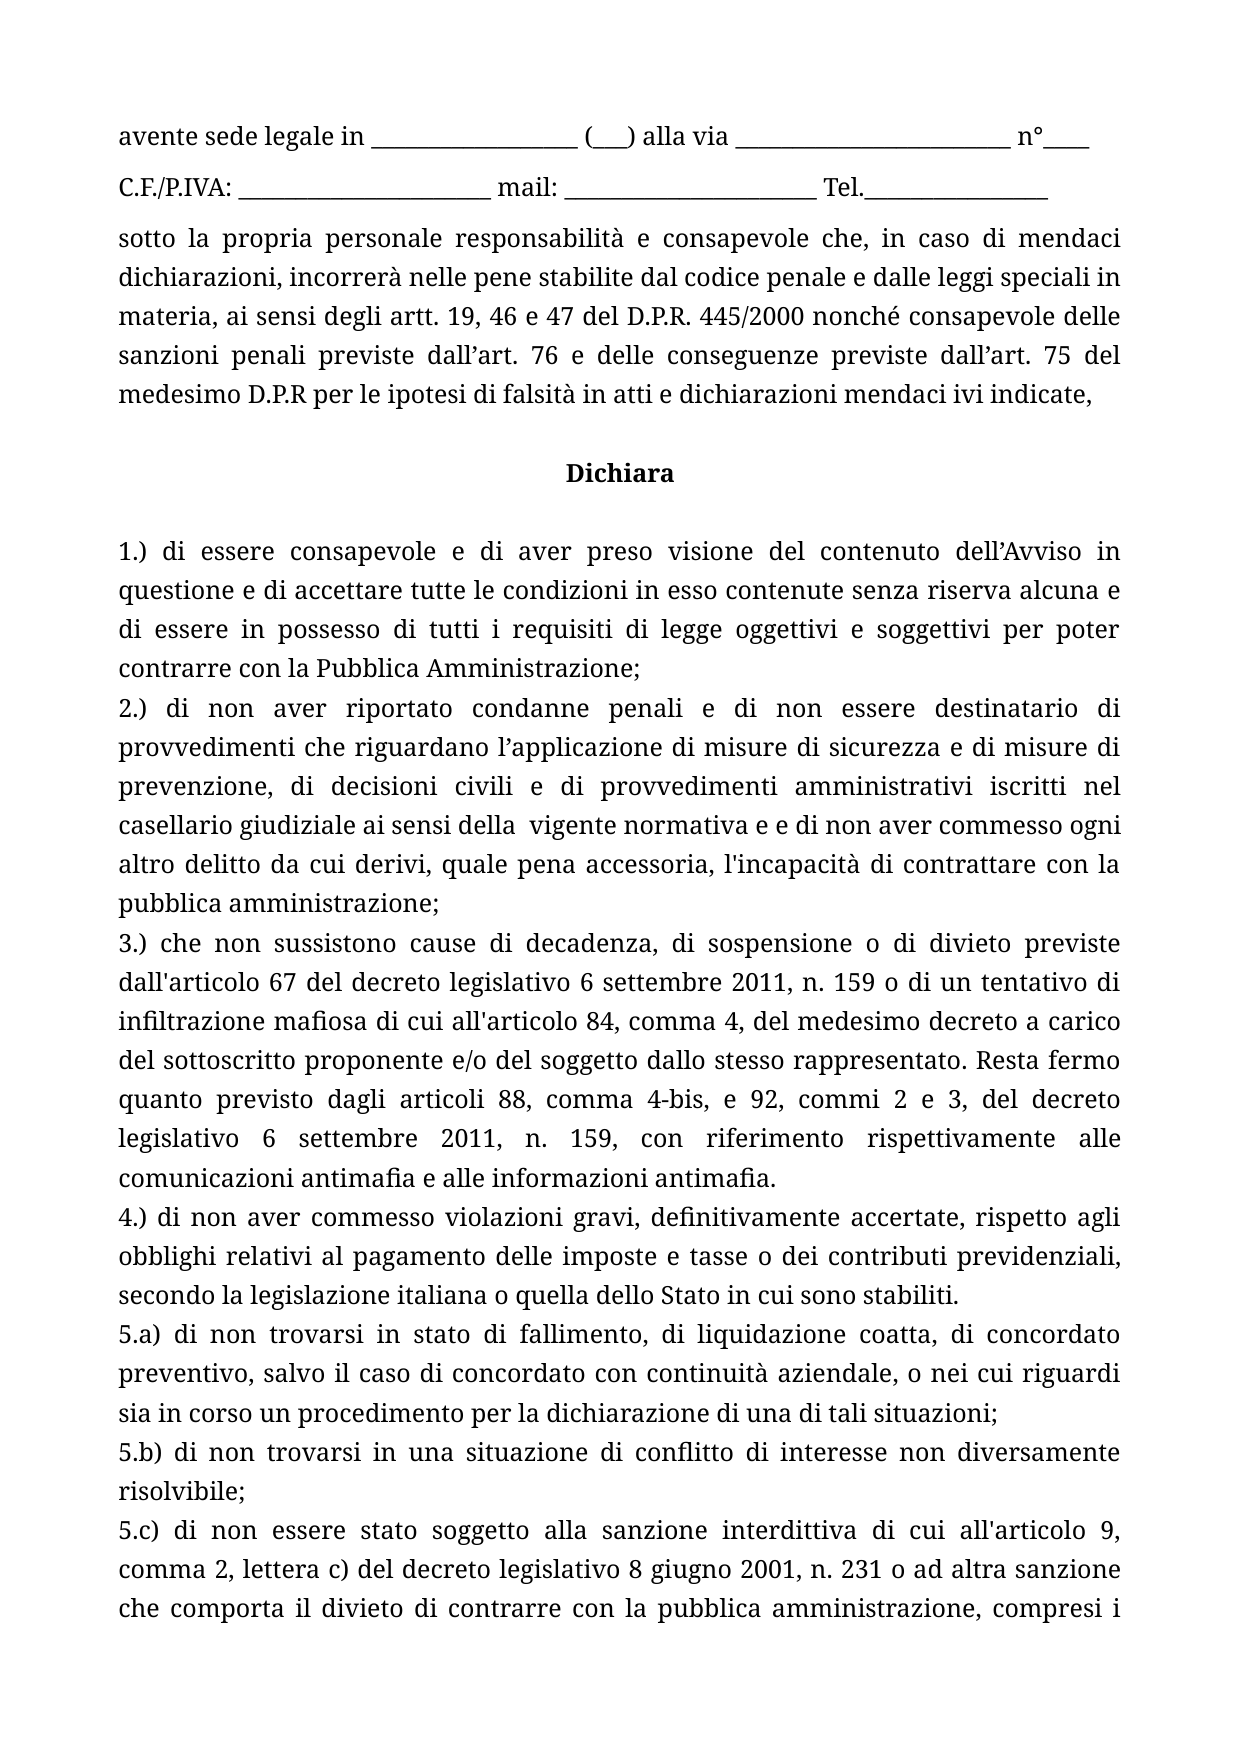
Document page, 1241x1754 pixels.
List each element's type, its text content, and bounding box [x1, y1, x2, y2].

text sotto la propria personale responsabilità e consapevole che, in caso di mendaci dichiarazioni, incorrerà nelle pene stabilite dal codice penale e dalle leggi speciali in materia, ai sensi degli artt. 19, 46 e 47 del D.P.R. 445/2000 nonché consapevole delle sanzioni penali previste dall’art. 76 e delle conseguenze previste dall’art. 75 del medesimo D.P.R per le ipotesi di falsità in atti e dichiarazioni mendaci ivi indicate, [118, 220, 1122, 411]
text 5.b) di non trovarsi in una situazione di conflitto di interesse non diversamente risolvibile; [118, 1434, 1122, 1508]
text 5.a) di non trovarsi in stato di fallimento, di liquidazione coatta, di concordato preventivo, salvo il caso di concordato con continuità aziendale, o nei cui riguardi sia in corso un procedimento per la dichiarazione di una di tali situazioni; [118, 1317, 1122, 1429]
text 2.) di non aver riportato condanne penali e di non essere destinatario di provvedimenti che riguardano l’applicazione di misure di sicurezza e di misure di prevenzione, di decisioni civili e di provvedimenti amministrativi iscritti nel casellario giudiziale ai sensi della vigente normativa e e di non aver commesso ogni altro delitto da cui derivi, quale pena accessoria, l'incapacità di contrattare con la pubblica amministrazione; [118, 690, 1122, 920]
text 3.) che non sussistono cause di decadenza, di sospensione o di divieto previste dall'articolo 67 del decreto legislativo 6 settembre 2011, n. 159 o di un tentativo di infiltrazione mafiosa di cui all'articolo 84, comma 4, del medesimo decreto a carico del sottoscritto proponente e/o del soggetto dallo stesso rappresentato. Resta fermo quanto previsto dagli articoli 88, comma 4-bis, e 92, commi 2 e 3, del decreto legislativo 6 settembre 2011, n. 159, con riferimento rispettivamente alle comunicazioni antimafia e alle informazioni antimafia. [118, 925, 1122, 1194]
text 4.) di non aver commesso violazioni gravi, definitivamente accertate, rispetto agli obblighi relativi al pagamento delle imposte e tasse o dei contributi previdenziali, secondo la legislazione italiana o quella dello Stato in cui sono stabiliti. [118, 1199, 1122, 1312]
text Dichiara [118, 455, 1122, 489]
text 5.c) di non essere stato soggetto alla sanzione interdittiva di cui all'articolo 9, comma 2, lettera c) del decreto legislativo 8 giugno 2001, n. 231 o ad altra sanzione che comporta il divieto di contrarre con la pubblica amministrazione, compresi i [118, 1513, 1122, 1625]
text 1.) di essere consapevole e di aver preso visione del contenuto dell’Avviso in questione e di accettare tutte le condizioni in esso contenute senza riserva alcuna e di essere in possesso di tutti i requisiti di legge oggettivi e soggettivi per poter contrarre con la Pubblica Amministrazione; [118, 533, 1122, 685]
text avente sede legale in __________________ (___) alla via ________________________ n°____ C.F./P.IVA: ______________________ mail: ______________________ Tel.________________ [118, 118, 1122, 203]
